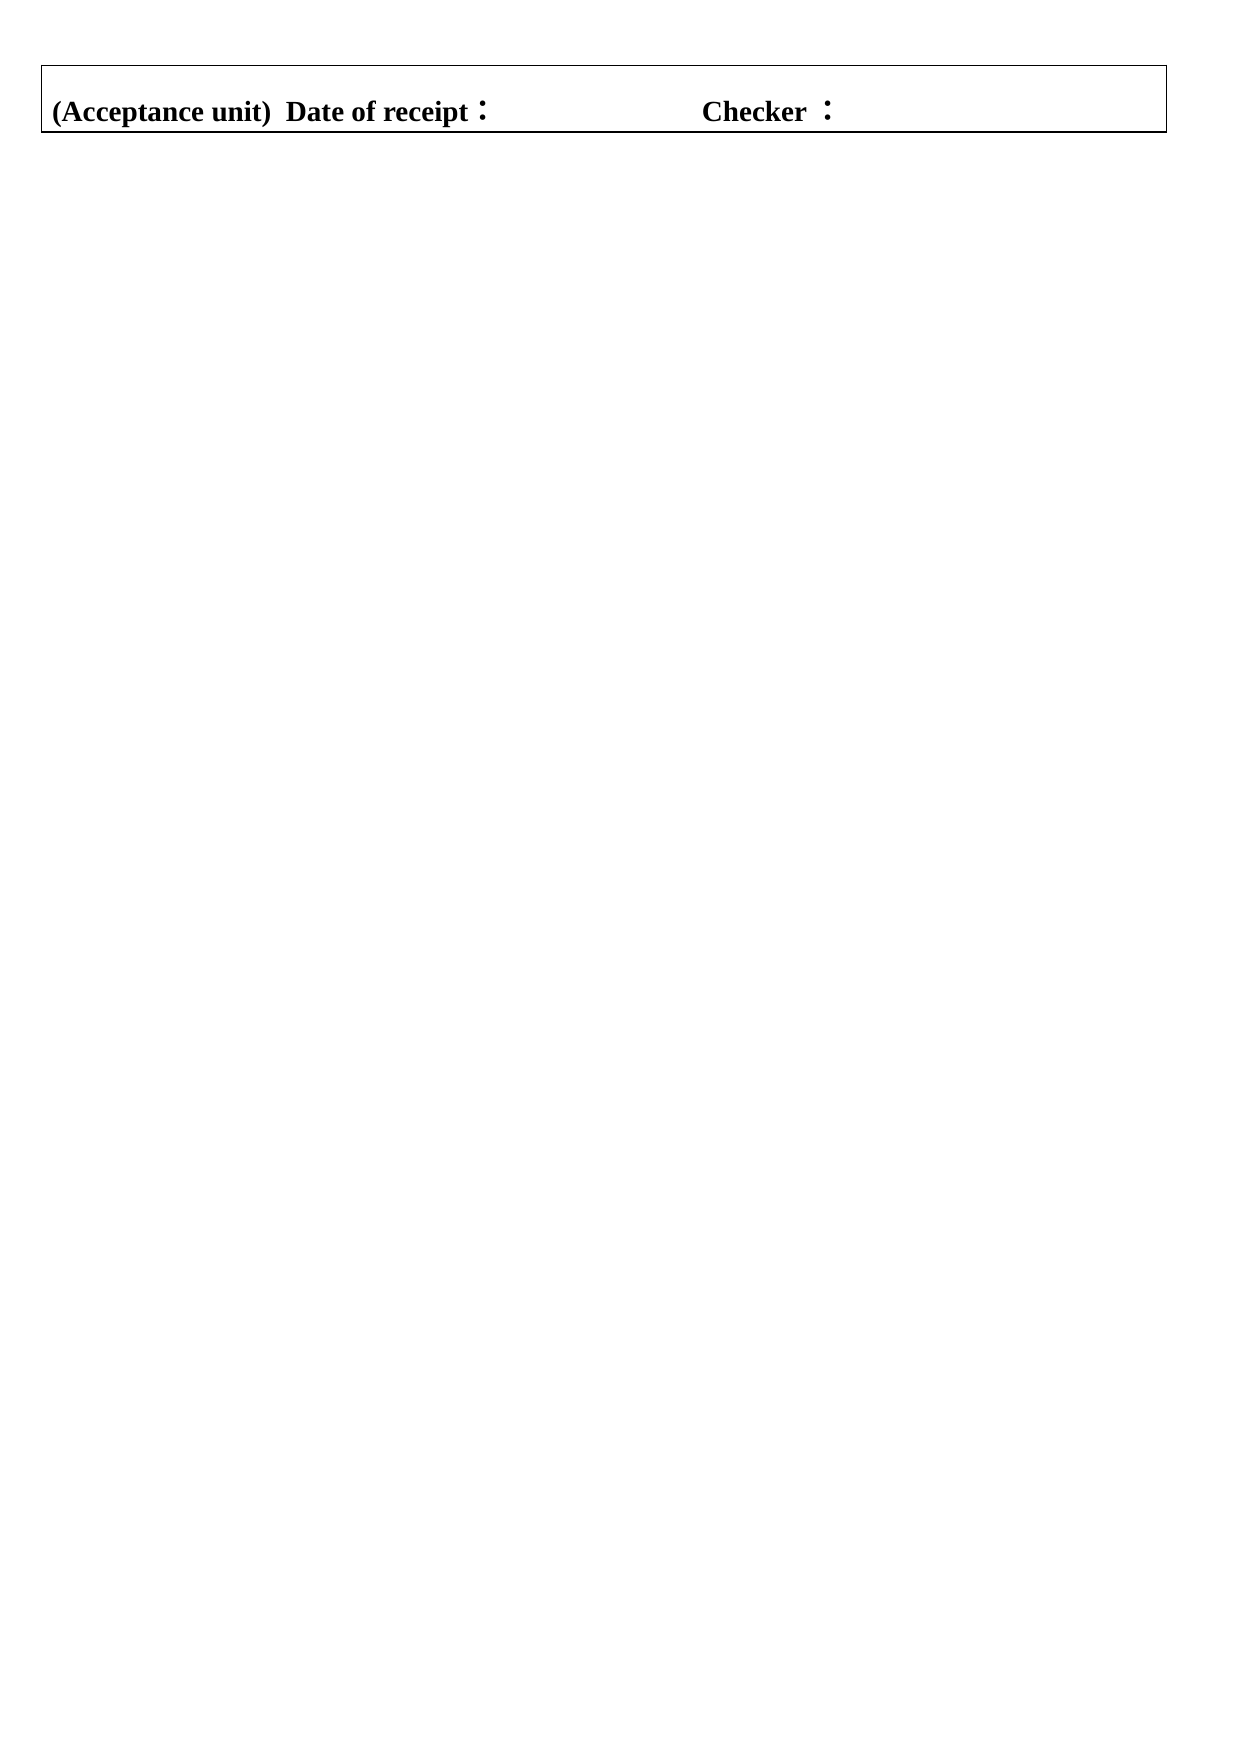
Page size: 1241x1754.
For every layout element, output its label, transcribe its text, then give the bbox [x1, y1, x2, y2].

table_cell (Acceptance unit) Date of receipt： Checker ： [42, 66, 1166, 131]
